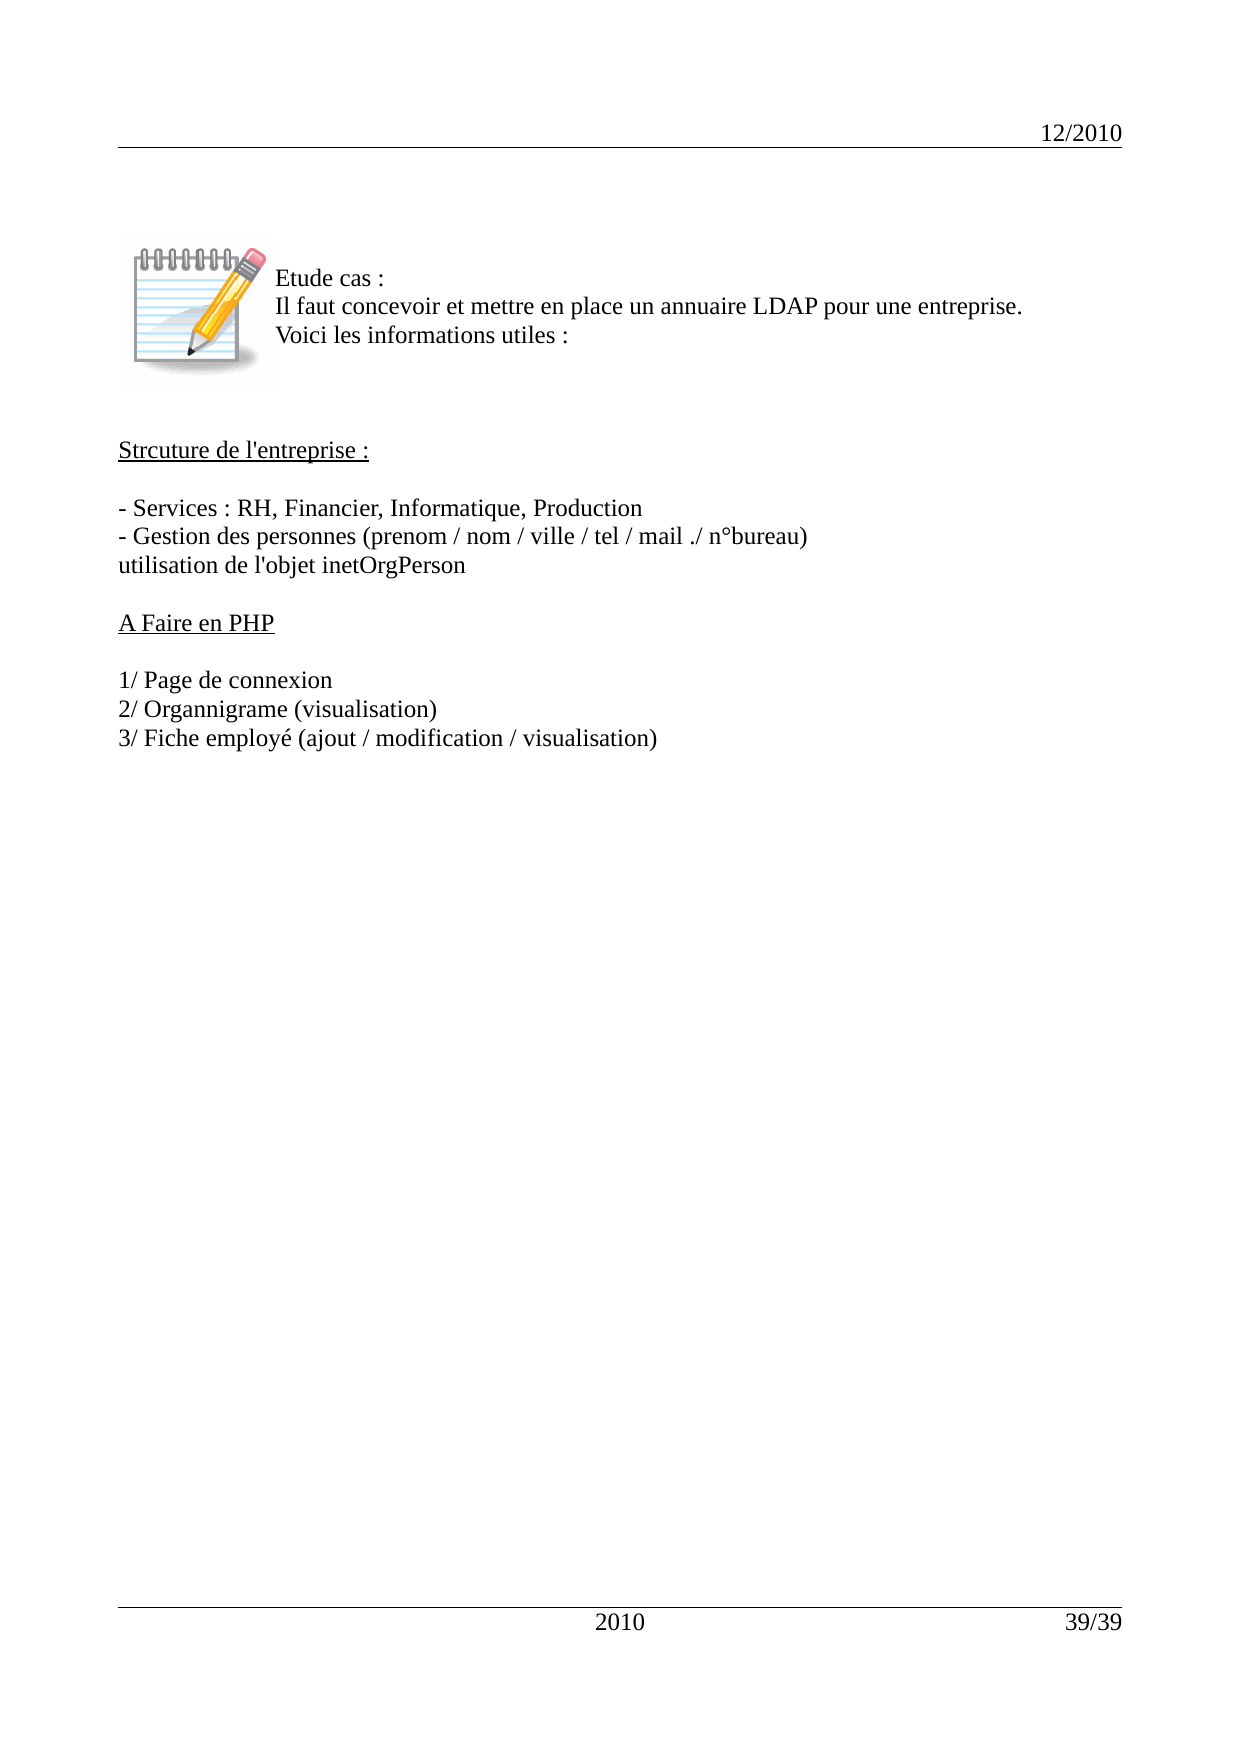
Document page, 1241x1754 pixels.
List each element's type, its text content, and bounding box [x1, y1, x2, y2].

text Voici les informations utiles : [275, 320, 1122, 349]
text utilisation de l'objet inetOrgPerson [118, 550, 1122, 579]
text A Faire en PHP [118, 608, 1122, 636]
text Il faut concevoir et mettre en place un annuaire LDAP pour une entreprise. [275, 291, 1122, 320]
text 1/ Page de connexion [118, 665, 1122, 694]
text 2/ Organnigrame (visualisation) [118, 694, 1122, 723]
text Etude cas : [275, 263, 1122, 291]
text Strcuture de l'entreprise : [118, 435, 1122, 464]
text - Services : RH, Financier, Informatique, Production [118, 493, 1122, 521]
picture [123, 237, 275, 390]
text - Gestion des personnes (prenom / nom / ville / tel / mail ./ n°bureau) [118, 521, 1122, 550]
text 3/ Fiche employé (ajout / modification / visualisation) [118, 723, 1122, 751]
